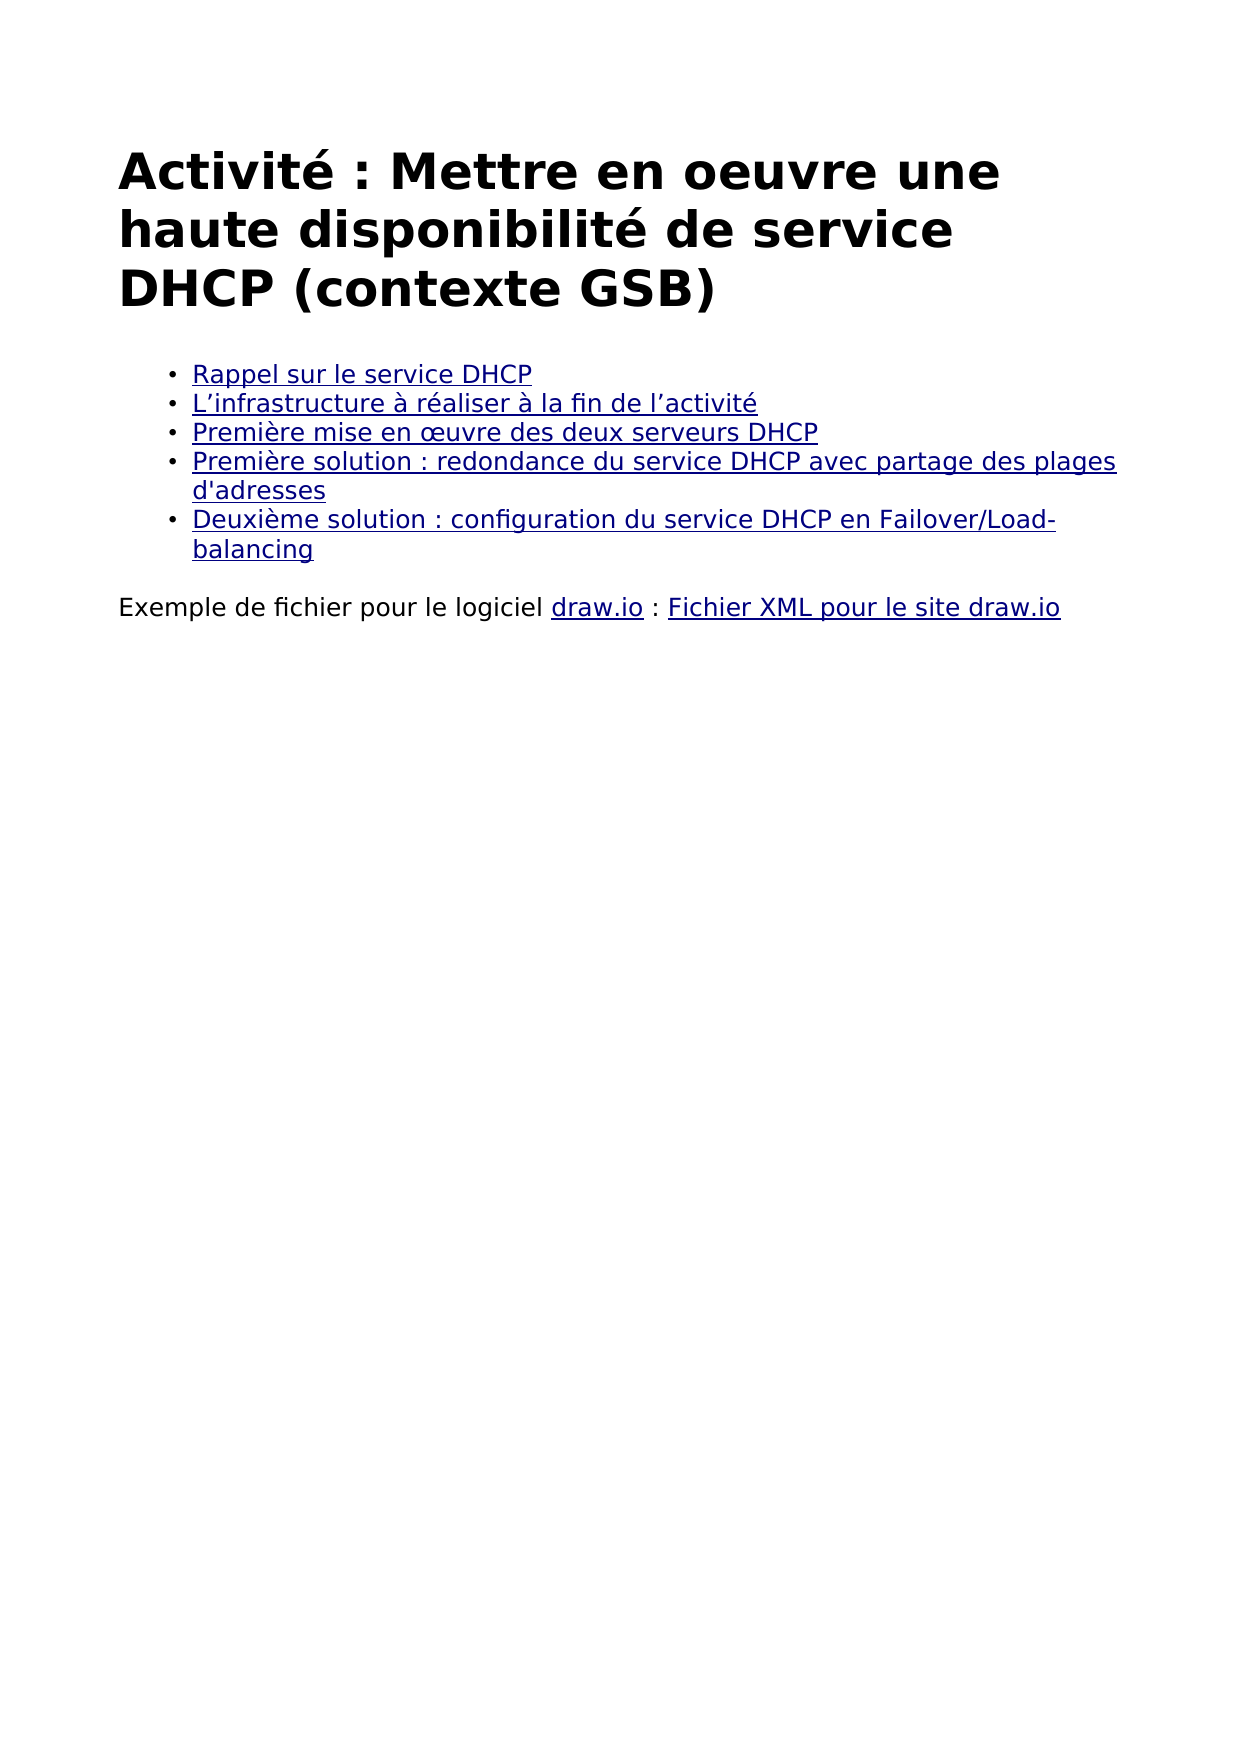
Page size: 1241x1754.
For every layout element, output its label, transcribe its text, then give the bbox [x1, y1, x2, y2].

list Deuxième solution : configuration du service DHCP en Failover/Load-balancing [177, 506, 1122, 564]
text Exemple de fichier pour le logiciel draw.io : Fichier XML pour le site draw.io [118, 593, 1122, 623]
list Rappel sur le service DHCP [177, 360, 1122, 389]
list Première solution : redondance du service DHCP avec partage des plages d'adresses [177, 447, 1122, 506]
subtitle Activité : Mettre en oeuvre une haute disponibilité de service DHCP (contexte GSB) [118, 143, 1122, 318]
list Première mise en œuvre des deux serveurs DHCP [177, 418, 1122, 447]
list L’infrastructure à réaliser à la fin de l’activité [177, 389, 1122, 418]
